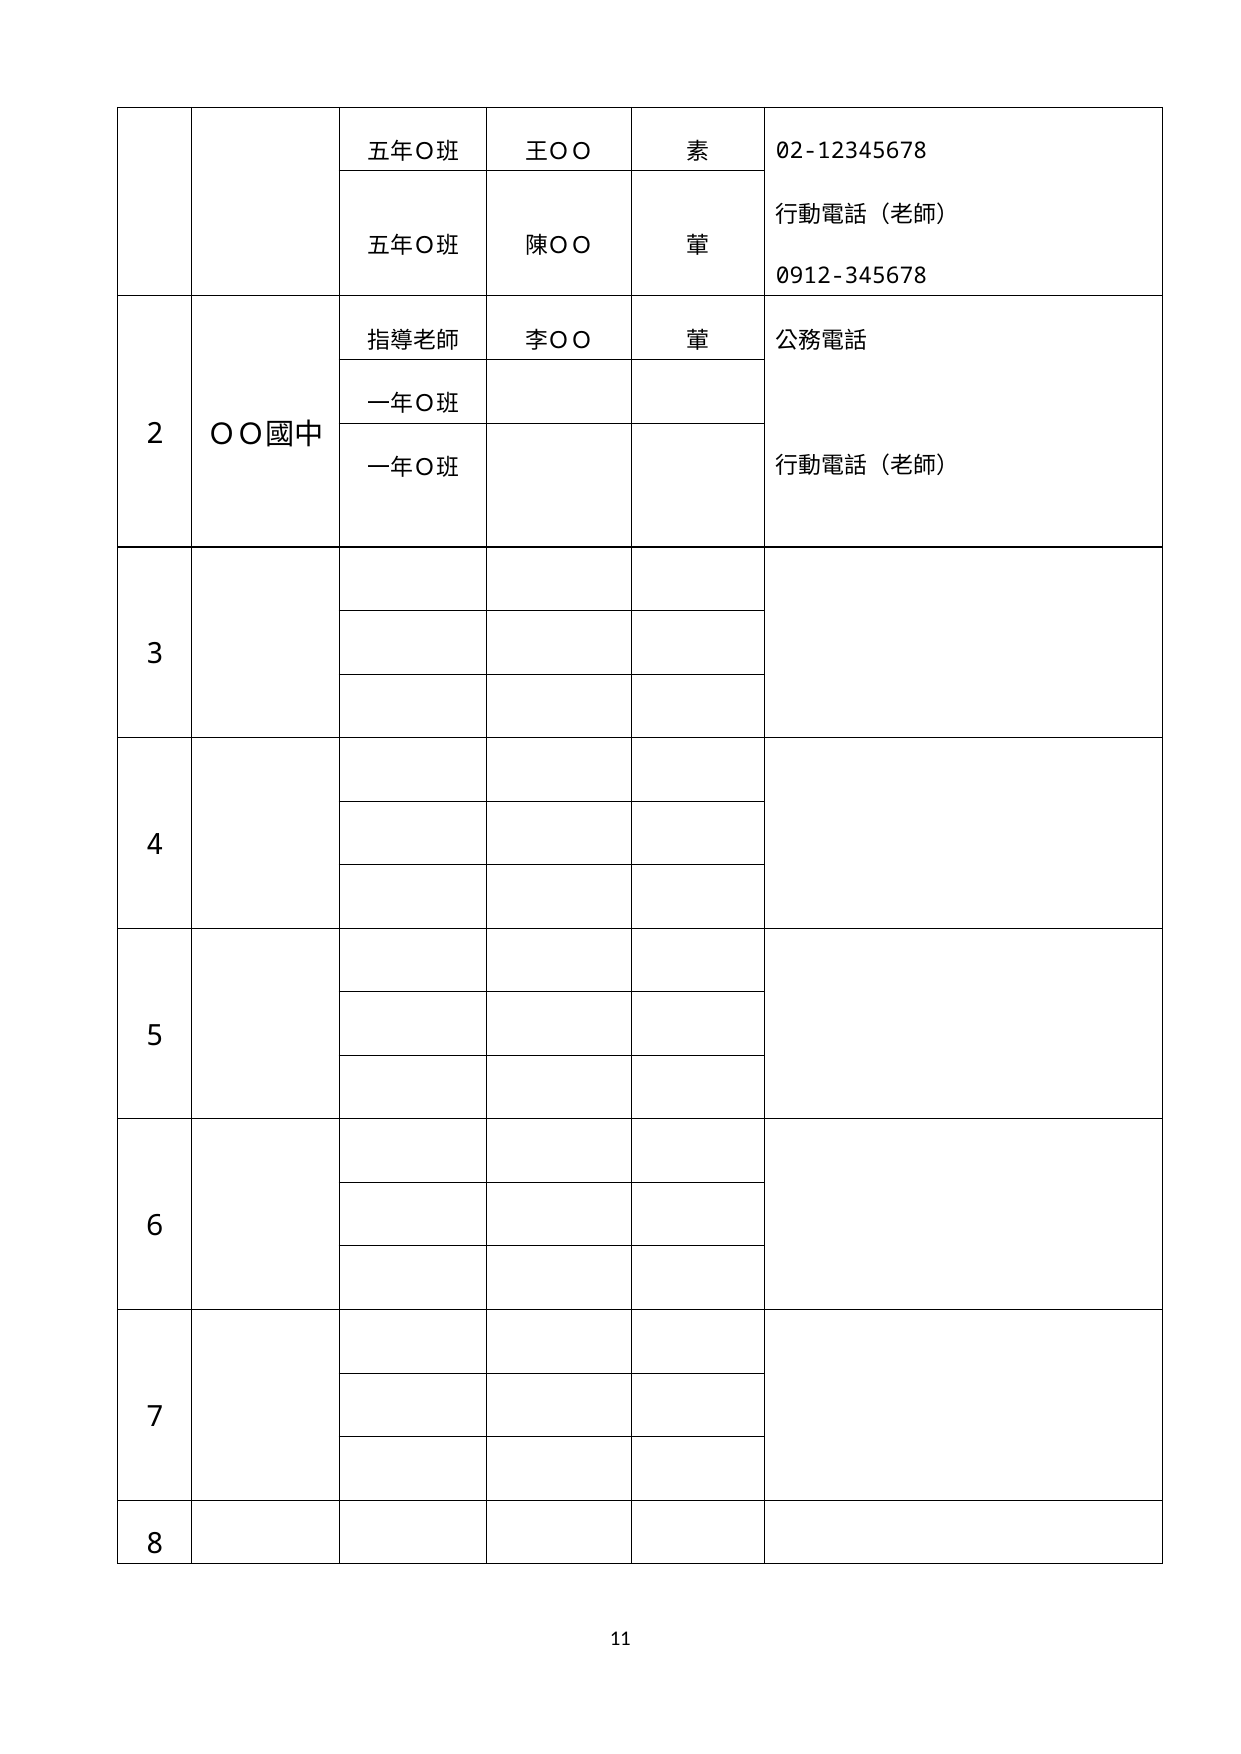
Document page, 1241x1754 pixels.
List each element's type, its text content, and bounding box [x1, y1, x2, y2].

table_cell [340, 865, 486, 928]
table_cell [765, 548, 1162, 737]
table_cell [340, 1501, 486, 1563]
table_cell 6 [118, 1119, 191, 1309]
table_cell [765, 738, 1162, 928]
table_cell [632, 424, 764, 546]
table_cell 一年Ｏ班 [340, 360, 486, 422]
table_cell [632, 1119, 764, 1182]
table_cell [632, 1246, 764, 1309]
table_cell 李ＯＯ [487, 296, 631, 359]
table_cell [487, 1374, 631, 1436]
table_cell [340, 1119, 486, 1182]
table_cell [340, 1056, 486, 1118]
table_cell [340, 1374, 486, 1436]
table_cell [192, 1501, 339, 1563]
table_cell [765, 1501, 1162, 1563]
table_cell [632, 675, 764, 737]
table_cell 7 [118, 1310, 191, 1499]
table_cell [632, 1501, 764, 1563]
table_cell [340, 929, 486, 991]
table_cell [632, 1056, 764, 1118]
table_cell [632, 929, 764, 991]
table_cell 02-12345678 行動電話（老師） 0912-345678 [765, 108, 1162, 295]
table_cell [632, 1437, 764, 1499]
table_cell [487, 360, 631, 422]
table_cell [340, 1437, 486, 1499]
table_cell 五年Ｏ班 [340, 108, 486, 170]
table_cell 一年Ｏ班 [340, 424, 486, 546]
table_cell [340, 738, 486, 801]
table_cell 3 [118, 548, 191, 737]
table_cell [632, 548, 764, 610]
table_cell [632, 992, 764, 1055]
table_cell [487, 611, 631, 673]
table_cell [340, 548, 486, 610]
table_cell [765, 929, 1162, 1118]
table_cell 葷 [632, 171, 764, 295]
table_cell 葷 [632, 296, 764, 359]
table_cell [487, 1310, 631, 1372]
table_cell [632, 1310, 764, 1372]
table_cell [632, 1374, 764, 1436]
table_cell [487, 424, 631, 546]
table_cell [340, 1246, 486, 1309]
table_cell [192, 1310, 339, 1499]
table_cell [192, 738, 339, 928]
table_cell 公務電話 行動電話（老師） [765, 296, 1162, 546]
table_cell [487, 865, 631, 928]
table_cell [632, 865, 764, 928]
table_cell [765, 1310, 1162, 1499]
table_cell 5 [118, 929, 191, 1118]
table_cell [340, 1310, 486, 1372]
table_cell [487, 1119, 631, 1182]
table_cell [632, 1183, 764, 1245]
table_cell [487, 738, 631, 801]
table_cell [340, 1183, 486, 1245]
table_cell [192, 108, 339, 295]
table_cell [340, 675, 486, 737]
table_cell [632, 611, 764, 673]
table_cell [487, 1501, 631, 1563]
table_cell [487, 1056, 631, 1118]
table_cell ＯＯ國中 [192, 296, 339, 546]
table_cell [487, 992, 631, 1055]
table_cell [487, 548, 631, 610]
table_cell [340, 992, 486, 1055]
table_cell 8 [118, 1501, 191, 1563]
table_cell [487, 675, 631, 737]
table_cell [192, 1119, 339, 1309]
table_cell 4 [118, 738, 191, 928]
table_cell [487, 929, 631, 991]
table_cell 2 [118, 296, 191, 546]
table_cell [487, 1183, 631, 1245]
table_cell [487, 1246, 631, 1309]
table_cell [340, 802, 486, 864]
table_cell 王ＯＯ [487, 108, 631, 170]
table_cell 陳ＯＯ [487, 171, 631, 295]
table_cell [487, 802, 631, 864]
table_cell [192, 929, 339, 1118]
table_cell [118, 108, 191, 295]
table_cell [632, 360, 764, 422]
table_cell [192, 548, 339, 737]
table_cell [632, 738, 764, 801]
table_cell [340, 611, 486, 673]
table_cell [765, 1119, 1162, 1309]
table_cell [632, 802, 764, 864]
table_cell [487, 1437, 631, 1499]
table_cell 指導老師 [340, 296, 486, 359]
table_cell 五年Ｏ班 [340, 171, 486, 295]
table_cell 素 [632, 108, 764, 170]
